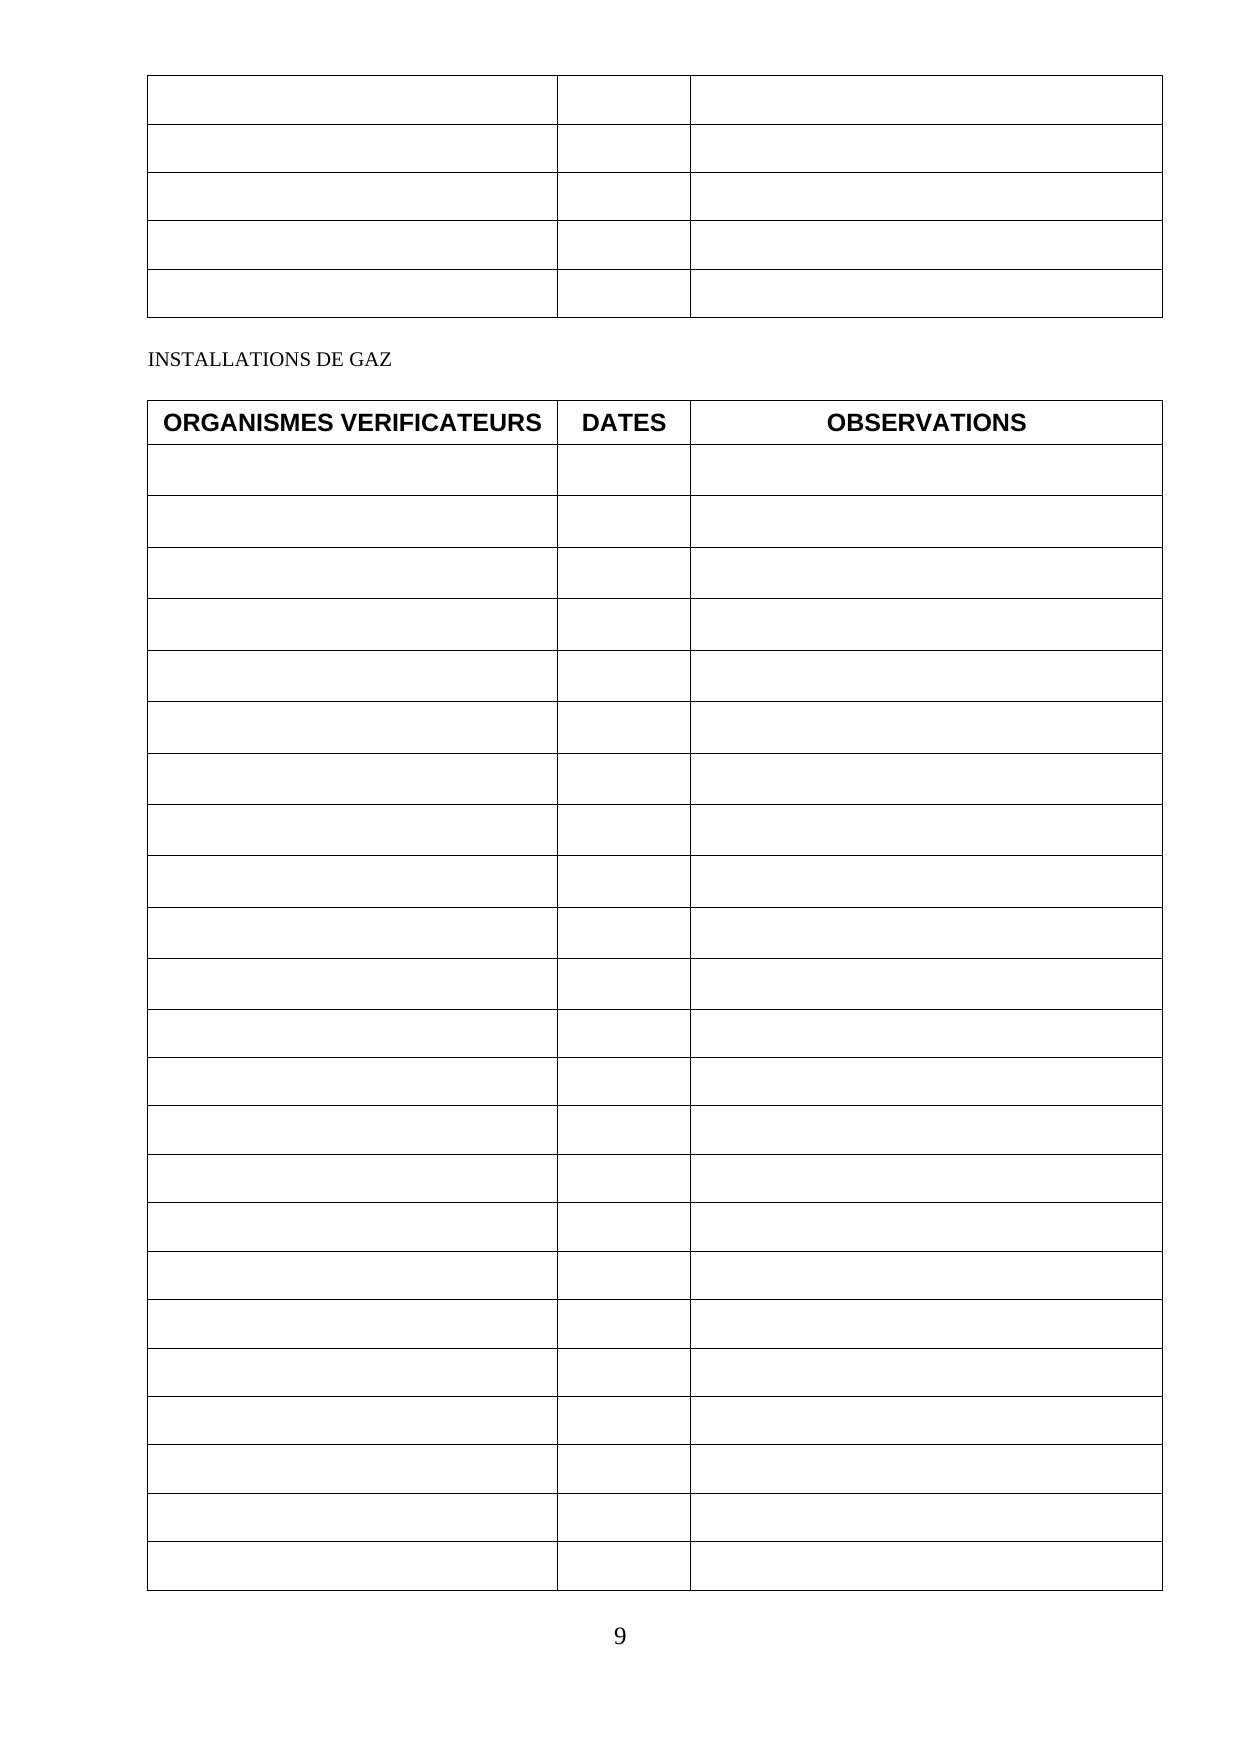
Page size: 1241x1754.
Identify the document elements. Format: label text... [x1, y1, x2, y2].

table_cell [558, 1445, 690, 1493]
table_cell [691, 1106, 1162, 1154]
table_cell [148, 702, 557, 752]
table_cell [148, 959, 557, 1008]
table_cell [691, 1155, 1162, 1202]
table_cell [148, 1349, 557, 1396]
table_cell [691, 1300, 1162, 1347]
table_cell [558, 1058, 690, 1105]
table_header OBSERVATIONS [691, 401, 1162, 444]
table_cell [691, 173, 1162, 220]
table_cell [691, 1203, 1162, 1251]
table_cell [558, 1203, 690, 1251]
table_cell [558, 496, 690, 547]
table_cell [558, 125, 690, 172]
table_cell [691, 1397, 1162, 1444]
table_cell [691, 125, 1162, 172]
table_cell [148, 1155, 557, 1202]
table_cell [558, 1542, 690, 1590]
table_header DATES [558, 401, 690, 444]
table_cell [558, 76, 690, 123]
table_cell [691, 270, 1162, 317]
table_cell [148, 445, 557, 495]
table_header ORGANISMES VERIFICATEURS [148, 401, 557, 444]
table_cell [691, 221, 1162, 269]
table_cell [148, 1494, 557, 1541]
table_cell [691, 1494, 1162, 1541]
table_cell [558, 908, 690, 958]
table_cell [558, 805, 690, 855]
table_cell [691, 599, 1162, 649]
table_cell [558, 1494, 690, 1541]
table_cell [148, 754, 557, 804]
table_cell [691, 754, 1162, 804]
table_cell [691, 1542, 1162, 1590]
table_cell [148, 270, 557, 317]
table_cell [691, 908, 1162, 958]
table_cell [148, 76, 557, 123]
table_cell [148, 125, 557, 172]
table_cell [148, 1058, 557, 1105]
text INSTALLATIONS DE GAZ [148, 347, 1093, 371]
table_cell [691, 1252, 1162, 1299]
table_cell [691, 445, 1162, 495]
table_cell [691, 856, 1162, 907]
table_cell [148, 548, 557, 598]
table_cell [148, 651, 557, 701]
table_cell [148, 496, 557, 547]
table_cell [148, 599, 557, 649]
table_cell [558, 856, 690, 907]
table_cell [148, 1397, 557, 1444]
table_cell [691, 496, 1162, 547]
table_cell [558, 221, 690, 269]
table_cell [148, 856, 557, 907]
table_cell [558, 599, 690, 649]
table_cell [148, 1010, 557, 1057]
table_cell [558, 1300, 690, 1347]
table_cell [148, 1252, 557, 1299]
table_cell [691, 1445, 1162, 1493]
table_cell [558, 702, 690, 752]
table_cell [148, 908, 557, 958]
table_cell [558, 1349, 690, 1396]
table_cell [558, 1155, 690, 1202]
table_cell [558, 959, 690, 1008]
table_cell [148, 221, 557, 269]
table_cell [148, 1542, 557, 1590]
table_cell [148, 1203, 557, 1251]
table_cell [558, 548, 690, 598]
table_cell [558, 1010, 690, 1057]
table_cell [691, 702, 1162, 752]
table_cell [558, 173, 690, 220]
table_cell [691, 959, 1162, 1008]
table_cell [691, 805, 1162, 855]
table_cell [691, 1058, 1162, 1105]
table_cell [148, 1106, 557, 1154]
table_cell [148, 173, 557, 220]
table_cell [691, 76, 1162, 123]
table_cell [691, 1349, 1162, 1396]
table_cell [558, 1397, 690, 1444]
table_cell [558, 651, 690, 701]
table_cell [558, 1252, 690, 1299]
table_cell [148, 1300, 557, 1347]
table_cell [558, 1106, 690, 1154]
table_cell [558, 754, 690, 804]
table_cell [691, 548, 1162, 598]
table_cell [558, 270, 690, 317]
table_cell [691, 651, 1162, 701]
table_cell [691, 1010, 1162, 1057]
table_cell [148, 805, 557, 855]
table_cell [148, 1445, 557, 1493]
table_cell [558, 445, 690, 495]
